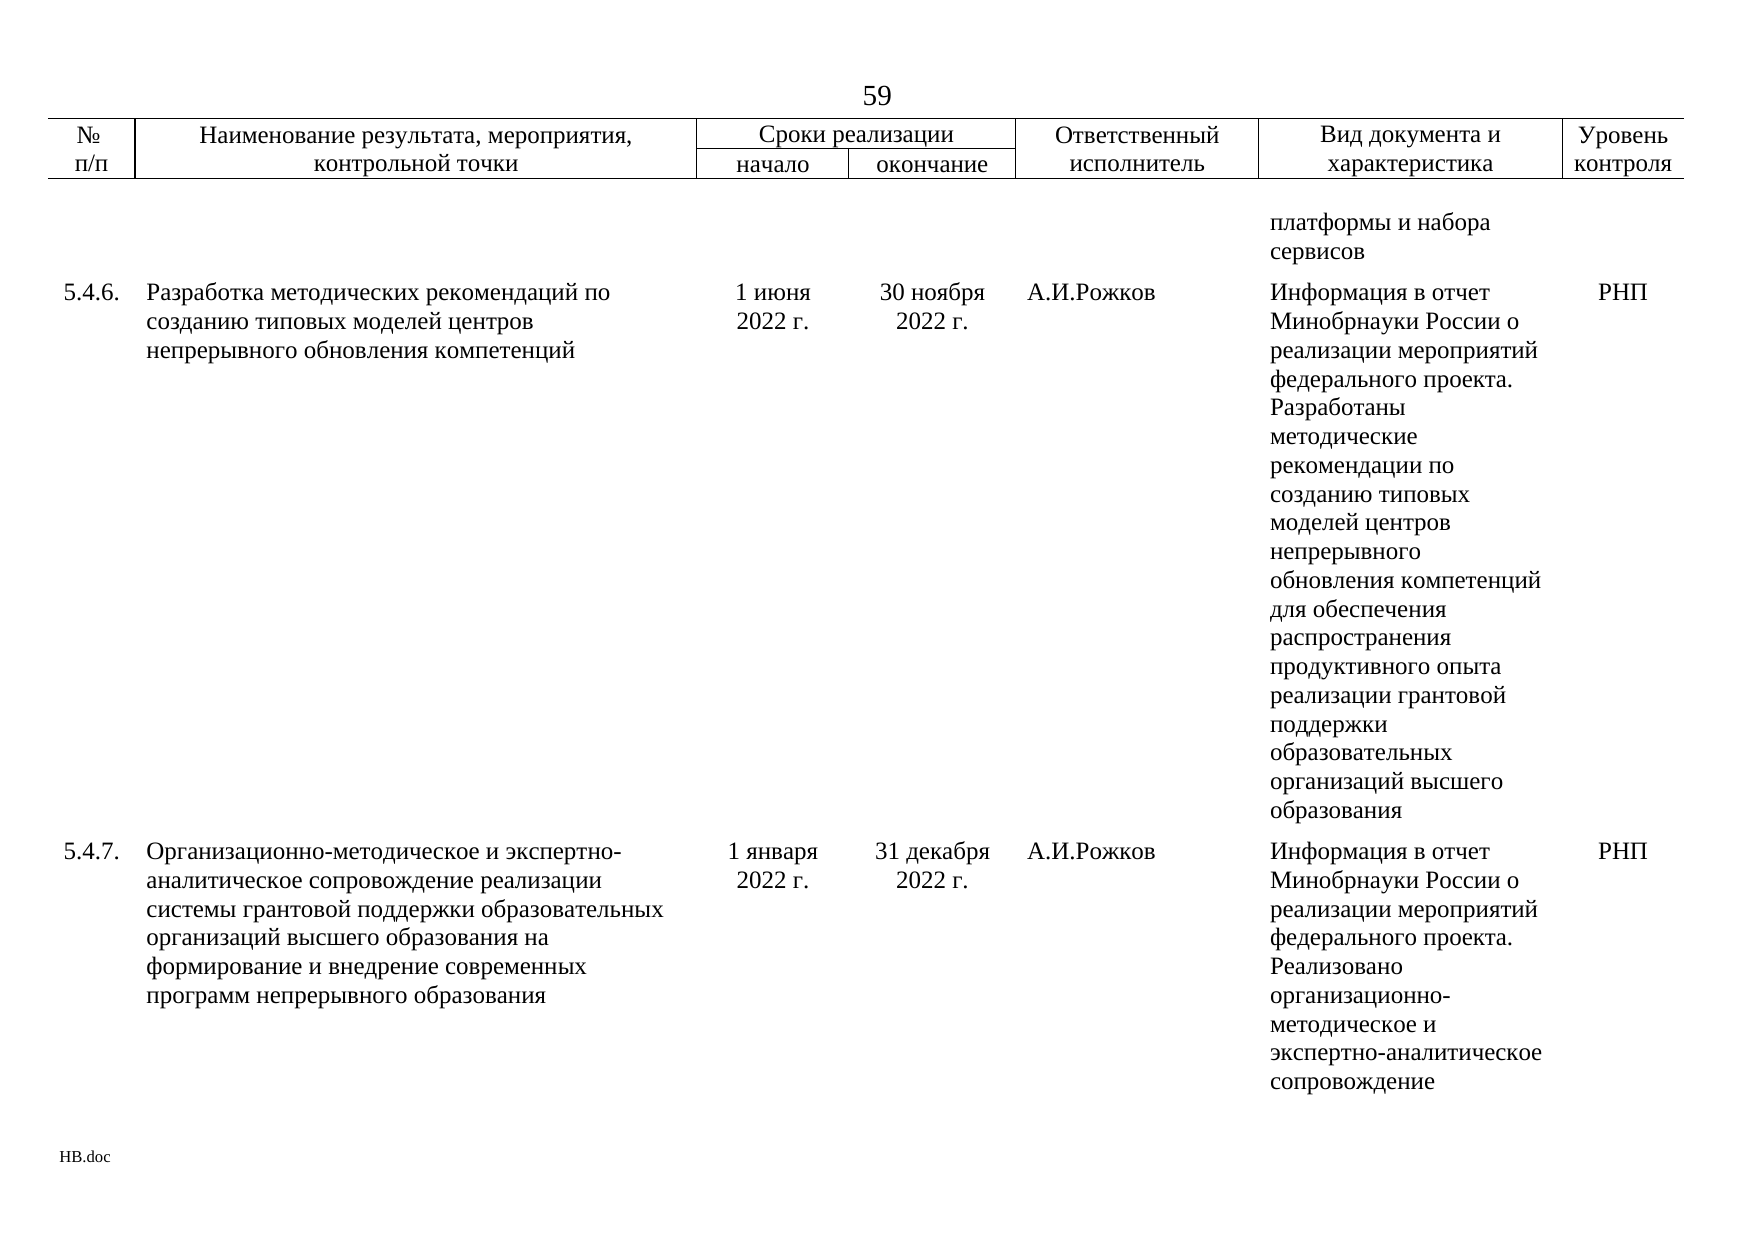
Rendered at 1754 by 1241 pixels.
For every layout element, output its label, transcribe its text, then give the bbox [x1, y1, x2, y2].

table_cell 5.4.6. [48, 278, 135, 836]
table_cell 5.4.7. [48, 836, 135, 1095]
table_cell [697, 208, 849, 277]
table_cell [697, 179, 849, 207]
table_cell окончание [849, 149, 1015, 178]
table_cell [849, 179, 1016, 207]
table_cell А.И.Рожков [1016, 836, 1258, 1095]
table_header Уровень контроля [1563, 119, 1684, 178]
table_cell РНП [1562, 278, 1684, 836]
table_cell РНП [1562, 836, 1684, 1095]
table_cell [1259, 179, 1562, 207]
table_cell начало [697, 149, 848, 178]
table_cell А.И.Рожков [1016, 278, 1258, 836]
table_cell [48, 179, 135, 207]
table_cell Организационно-методическое и экспертно-аналитическое сопровождение реализации системы грантовой поддержки образовательных организаций высшего образования на формирование и внедрение современных программ непрерывного образования [135, 836, 697, 1095]
table_header Сроки реализации [697, 119, 1015, 148]
table_header Ответственный исполнитель [1016, 119, 1258, 178]
table_cell [849, 208, 1016, 277]
table_cell 31 декабря 2022 г. [849, 836, 1016, 1095]
table_cell 30 ноября 2022 г. [849, 278, 1016, 836]
table_header Наименование результата, мероприятия, контрольной точки [136, 119, 696, 178]
table_cell [135, 179, 697, 207]
table_cell 1 июня 2022 г. [697, 278, 849, 836]
table_header № п/п [48, 119, 134, 178]
table_cell [48, 208, 135, 277]
table_cell [1562, 208, 1684, 277]
table_cell платформы и набора сервисов [1259, 208, 1562, 277]
table_cell 1 января 2022 г. [697, 836, 849, 1095]
table_cell [135, 208, 697, 277]
table_cell Разработка методических рекомендаций по созданию типовых моделей центров непрерывного обновления компетенций [135, 278, 697, 836]
table_cell Информация в отчет Минобрнауки России о реализации мероприятий федерального проекта. Разработаны методические рекомендации по созданию типовых моделей центров непрерывного обновления компетенций для обеспечения распространения продуктивного опыта реализации грантовой поддержки образовательных организаций высшего образования [1259, 278, 1562, 836]
table_cell [1016, 179, 1258, 207]
table_cell [1562, 179, 1684, 207]
table_header Вид документа и характеристика результата [1259, 119, 1562, 178]
table_cell [1016, 208, 1258, 277]
table_cell Информация в отчет Минобрнауки России о реализации мероприятий федерального проекта. Реализовано организационно-методическое и экспертно-аналитическое сопровождение [1259, 836, 1562, 1095]
